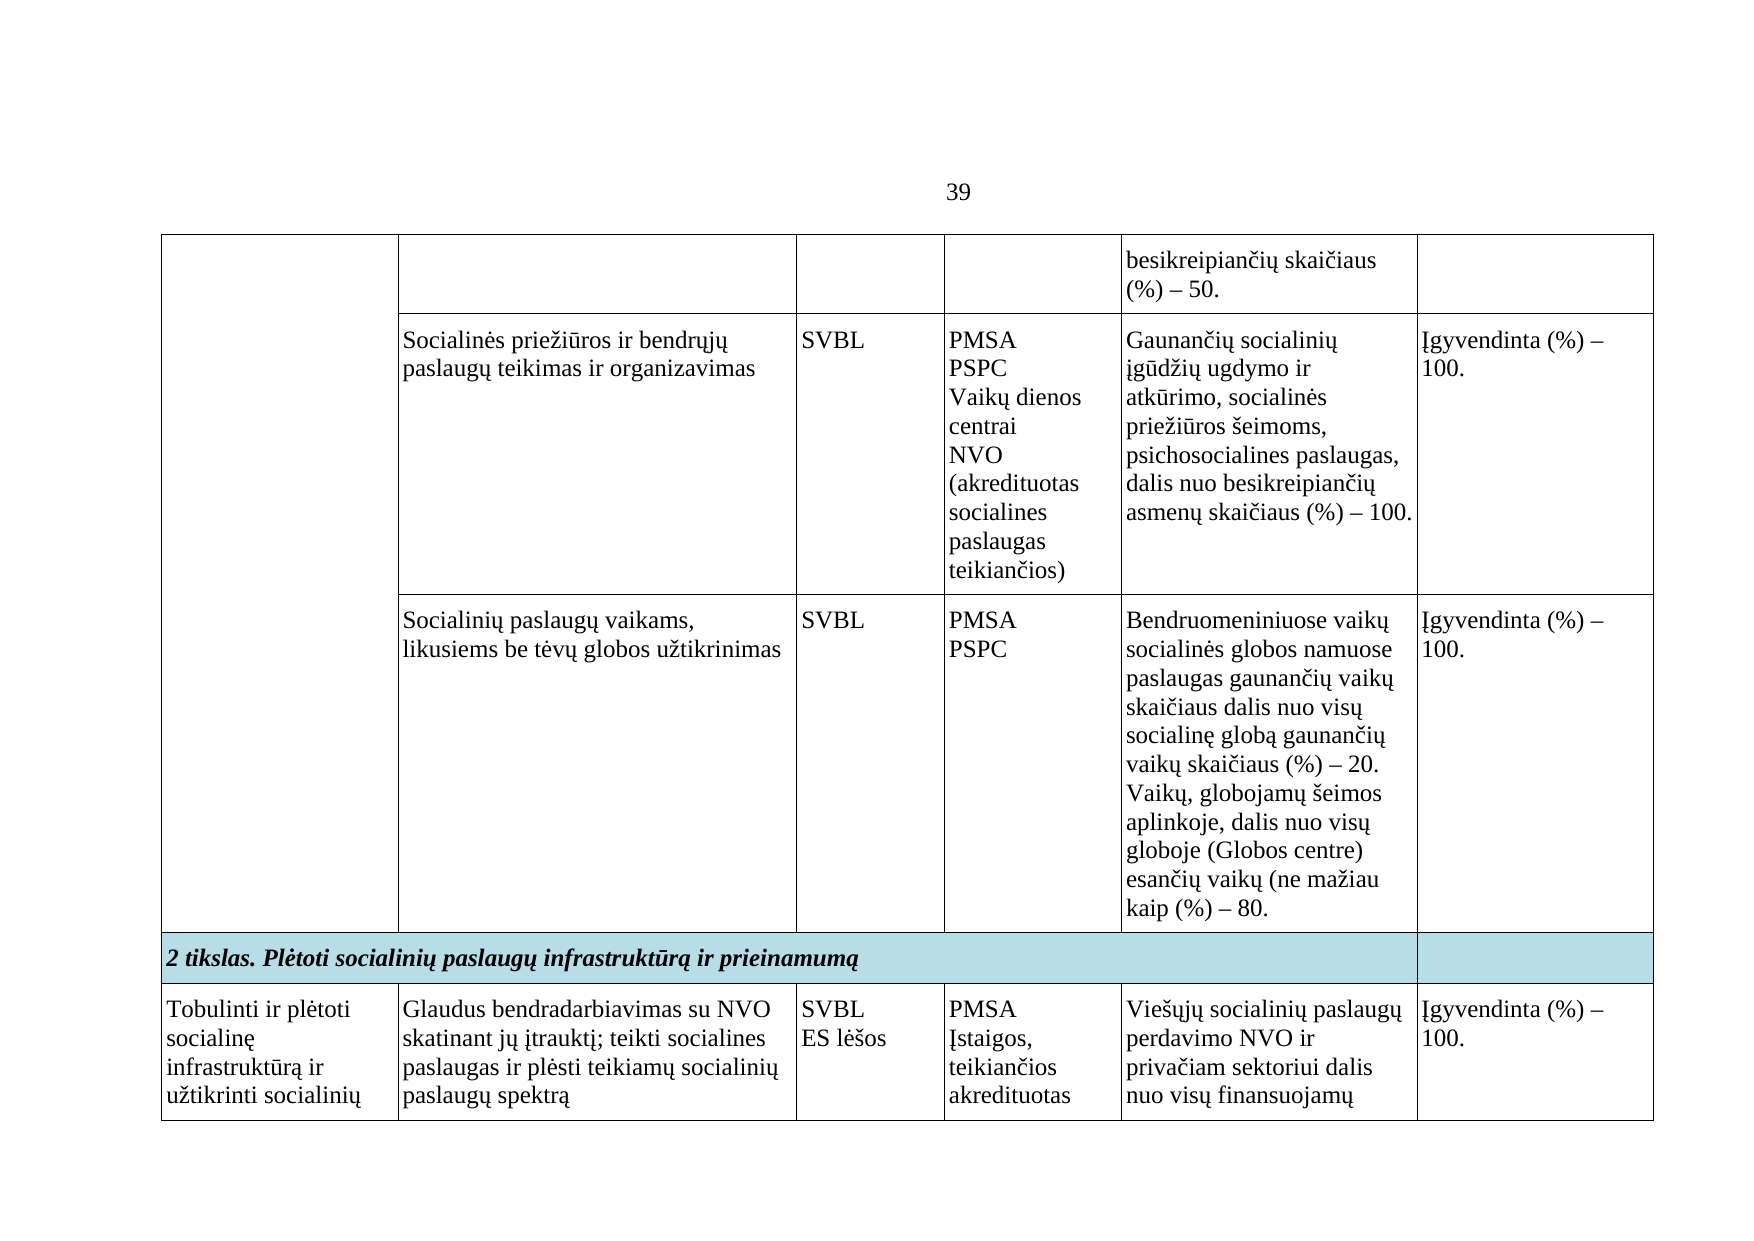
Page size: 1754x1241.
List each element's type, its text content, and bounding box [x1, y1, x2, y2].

table_cell Gaunančių socialinių įgūdžių ugdymo ir atkūrimo, socialinės priežiūros šeimoms, psichosocialines paslaugas, dalis nuo besikreipiančių asmenų skaičiaus (%) – 100. [1122, 314, 1417, 594]
table_cell [1418, 933, 1653, 983]
table_cell [399, 235, 796, 313]
table_cell Socialinių paslaugų vaikams, likusiems be tėvų globos užtikrinimas [399, 595, 796, 932]
table_cell Bendruomeniniuose vaikų socialinės globos namuose paslaugas gaunančių vaikų skaičiaus dalis nuo visų socialinę globą gaunančių vaikų skaičiaus (%) – 20. Vaikų, globojamų šeimos aplinkoje, dalis nuo visų globoje (Globos centre) esančių vaikų (ne mažiau kaip (%) – 80. [1122, 595, 1417, 932]
table_cell SVBL [797, 595, 944, 932]
table_cell Įgyvendinta (%) – 100. [1418, 984, 1653, 1119]
table_cell PMSA PSPC [945, 595, 1121, 932]
table_cell SVBL [797, 314, 944, 594]
table_cell Tobulinti ir plėtoti socialinę infrastruktūrą ir užtikrinti socialinių [162, 984, 398, 1119]
table_cell [162, 235, 398, 932]
table_cell Įgyvendinta (%) – 100. [1418, 595, 1653, 932]
table_cell Glaudus bendradarbiavimas su NVO skatinant jų įtrauktį; teikti socialines paslaugas ir plėsti teikiamų socialinių paslaugų spektrą [399, 984, 796, 1119]
table_cell Viešųjų socialinių paslaugų perdavimo NVO ir privačiam sektoriui dalis nuo visų finansuojamų [1122, 984, 1417, 1119]
table_cell PMSA Įstaigos, teikiančios akredituotas [945, 984, 1121, 1119]
table_cell Įgyvendinta (%) – 100. [1418, 314, 1653, 594]
table_cell PMSA PSPC Vaikų dienos centrai NVO (akredituotas socialines paslaugas teikiančios) [945, 314, 1121, 594]
table_cell [945, 235, 1121, 313]
table_cell [797, 235, 944, 313]
table_cell [1418, 235, 1653, 313]
table_cell SVBL ES lėšos [797, 984, 944, 1119]
table_cell besikreipiančių skaičiaus (%) – 50. [1122, 235, 1417, 313]
table_cell Socialinės priežiūros ir bendrųjų paslaugų teikimas ir organizavimas [399, 314, 796, 594]
table_cell 2 tikslas. Plėtoti socialinių paslaugų infrastruktūrą ir prieinamumą [162, 933, 1417, 983]
